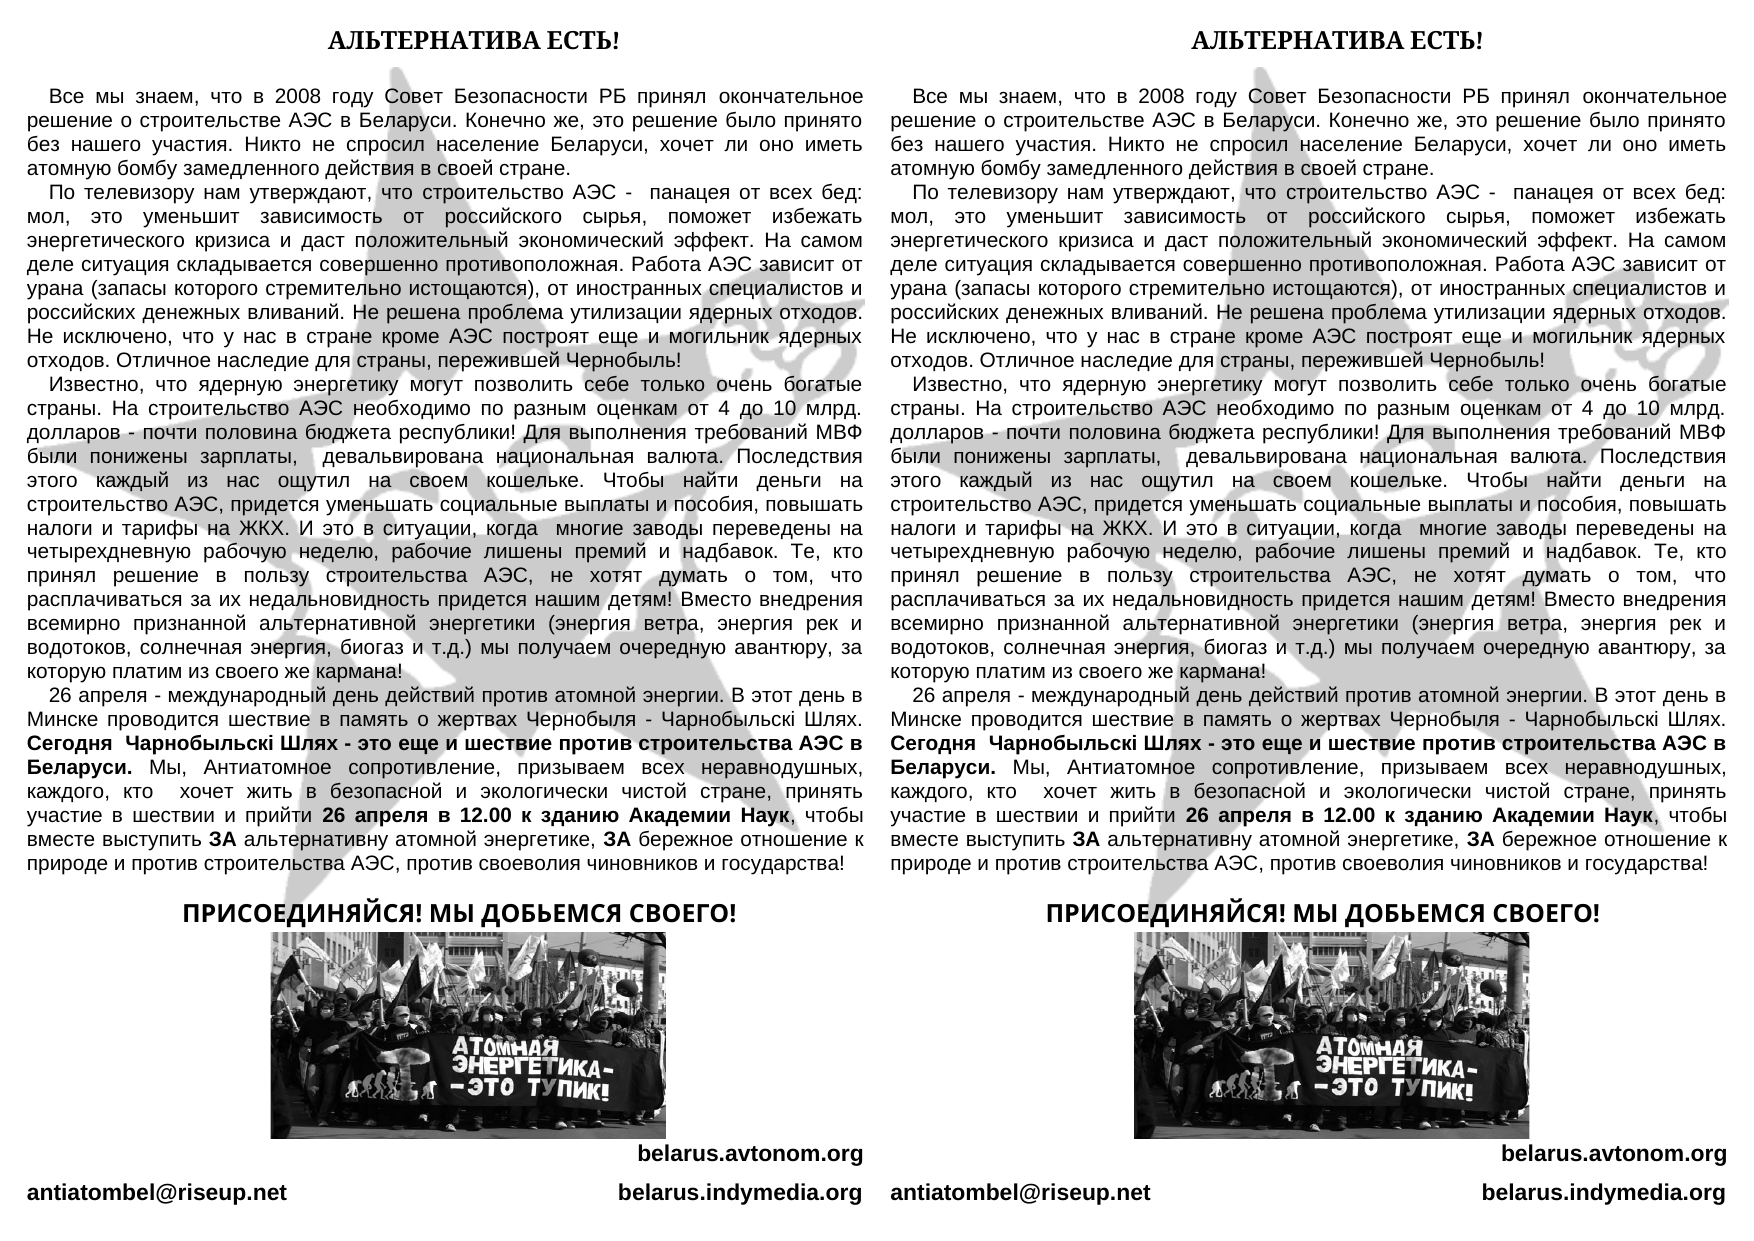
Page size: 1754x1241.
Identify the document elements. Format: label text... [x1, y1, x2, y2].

text АЛЬТЕРНАТИВА ЕСТЬ! [890, 27, 1727, 55]
text belarus.avtonom.org [27, 950, 864, 1166]
text АЛЬТЕРНАТИВА ЕСТЬ! [27, 27, 864, 55]
text antiatombel@riseup.net belarus.indymedia.org [27, 1179, 864, 1205]
text ПРИСОЕДИНЯЙСЯ! МЫ ДОБЬЕМСЯ СВОЕГО! [27, 896, 864, 929]
text antiatombel@riseup.net belarus.indymedia.org [890, 1179, 1727, 1205]
text ПРИСОЕДИНЯЙСЯ! МЫ ДОБЬЕМСЯ СВОЕГО! [890, 896, 1727, 929]
text belarus.avtonom.org [890, 950, 1727, 1166]
